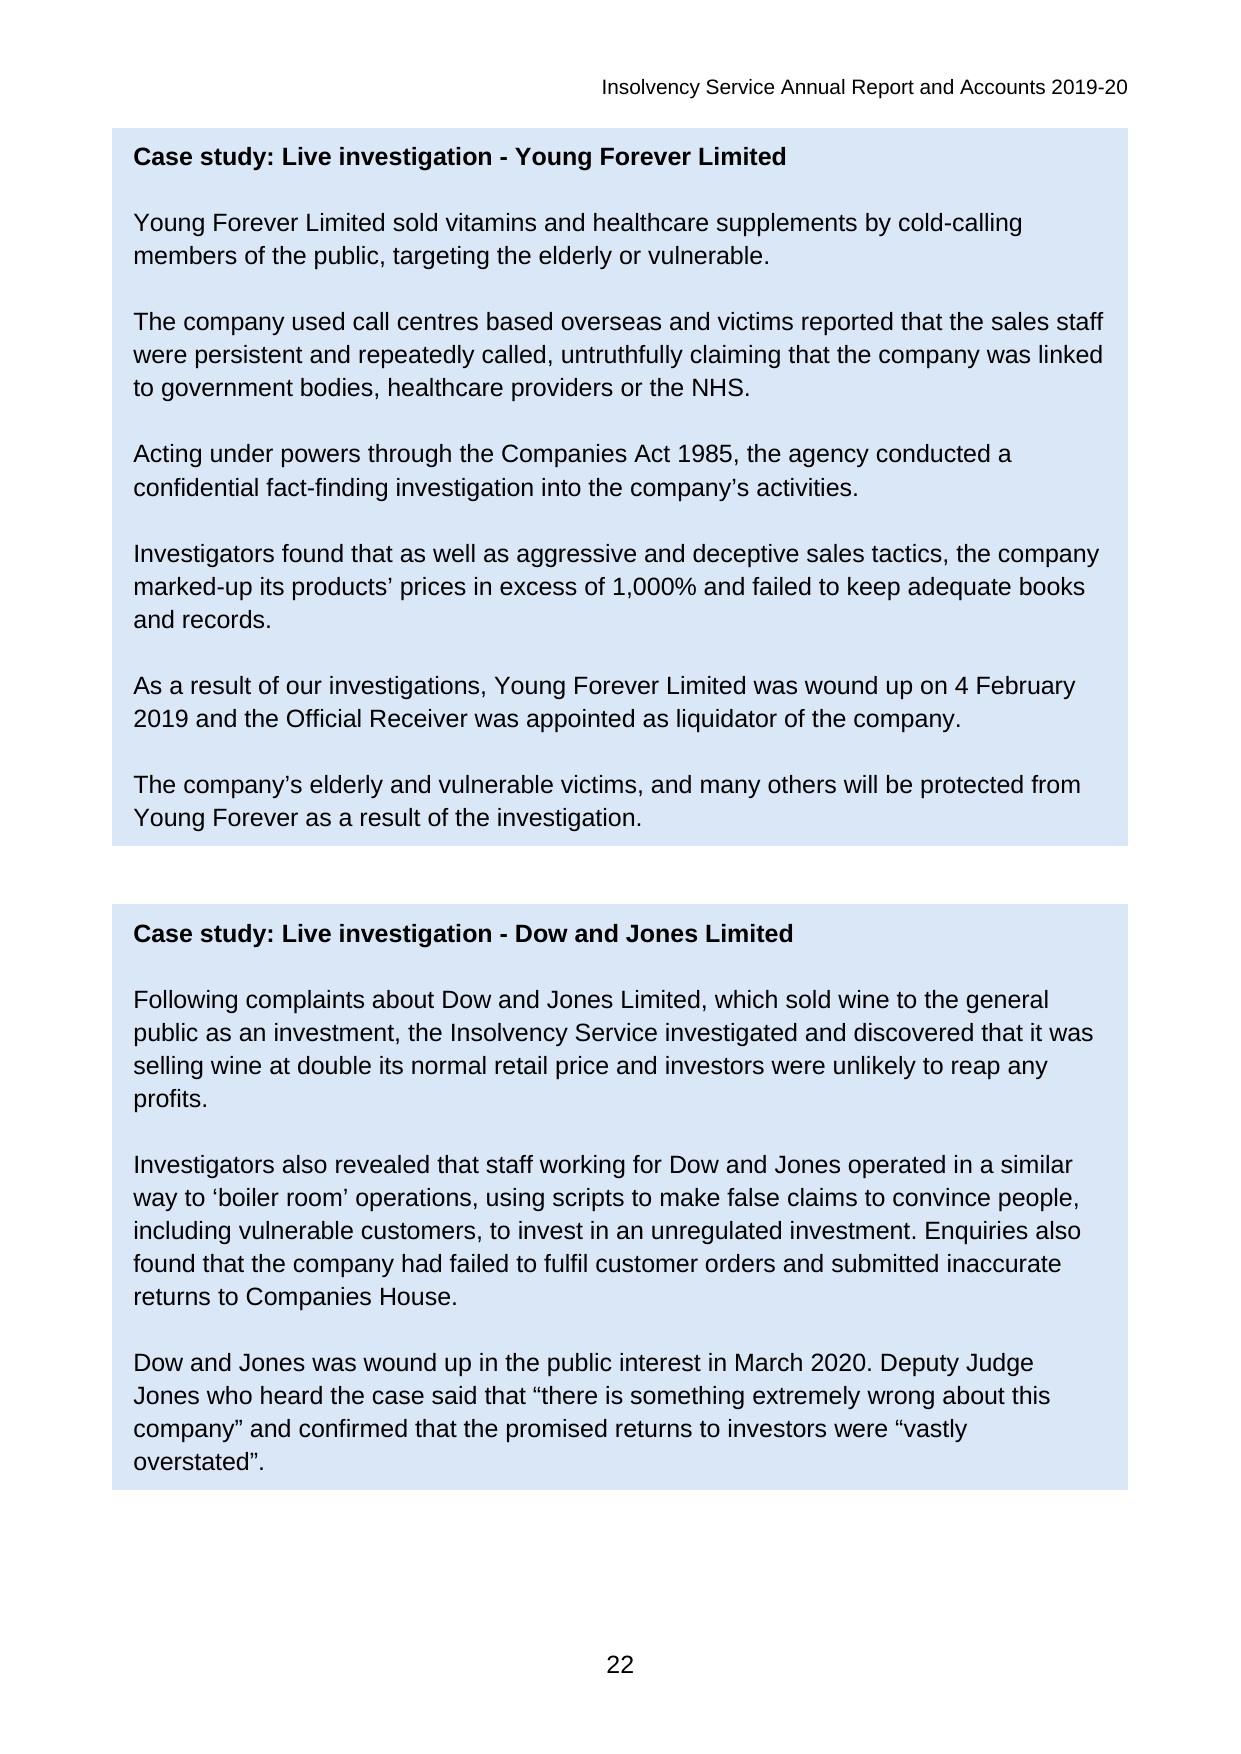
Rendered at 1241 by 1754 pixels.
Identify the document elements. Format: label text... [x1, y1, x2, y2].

text The company’s elderly and vulnerable victims, and many others will be protected from Young Forever as a result of the investigation. [125, 755, 1116, 833]
text Acting under powers through the Companies Act 1985, the agency conducted a confidential fact-finding investigation into the company’s activities. [125, 425, 1116, 491]
text Case study: Live investigation - Young Forever Limited [125, 140, 1116, 161]
text The company used call centres based overseas and victims reported that the sales staff were persistent and repeatedly called, untruthfully claiming that the company was linked to government bodies, healthcare providers or the NHS. [125, 293, 1116, 392]
text Investigators also revealed that staff working for Dow and Jones operated in a similar way to ‘boiler room’ operations, using scripts to make false claims to convince people, including vulnerable customers, to invest in an unregulated investment. Enquiries also found that the company had failed to fulfil customer orders and submitted inaccurate returns to Companies House. [125, 1135, 1116, 1300]
text Young Forever Limited sold vitamins and healthcare supplements by cold-calling members of the public, targeting the elderly or vulnerable. [125, 194, 1116, 260]
text Following complaints about Dow and Jones Limited, which sold wine to the general public as an investment, the Insolvency Service investigated and discovered that it was selling wine at double its normal retail price and investors were unlikely to reap any profits. [125, 970, 1116, 1102]
text Case study: Live investigation - Dow and Jones Limited [125, 917, 1116, 937]
text Investigators found that as well as aggressive and deceptive sales tactics, the company marked-up its products’ prices in excess of 1,000% and failed to keep adequate books and records. [125, 524, 1116, 623]
text As a result of our investigations, Young Forever Limited was wound up on 4 February 2019 and the Official Receiver was appointed as liquidator of the company. [125, 656, 1116, 722]
text Dow and Jones was wound up in the public interest in March 2020. Deputy Judge Jones who heard the case said that “there is something extremely wrong about this company” and confirmed that the promised returns to investors were “vastly overstated”. [125, 1333, 1116, 1478]
